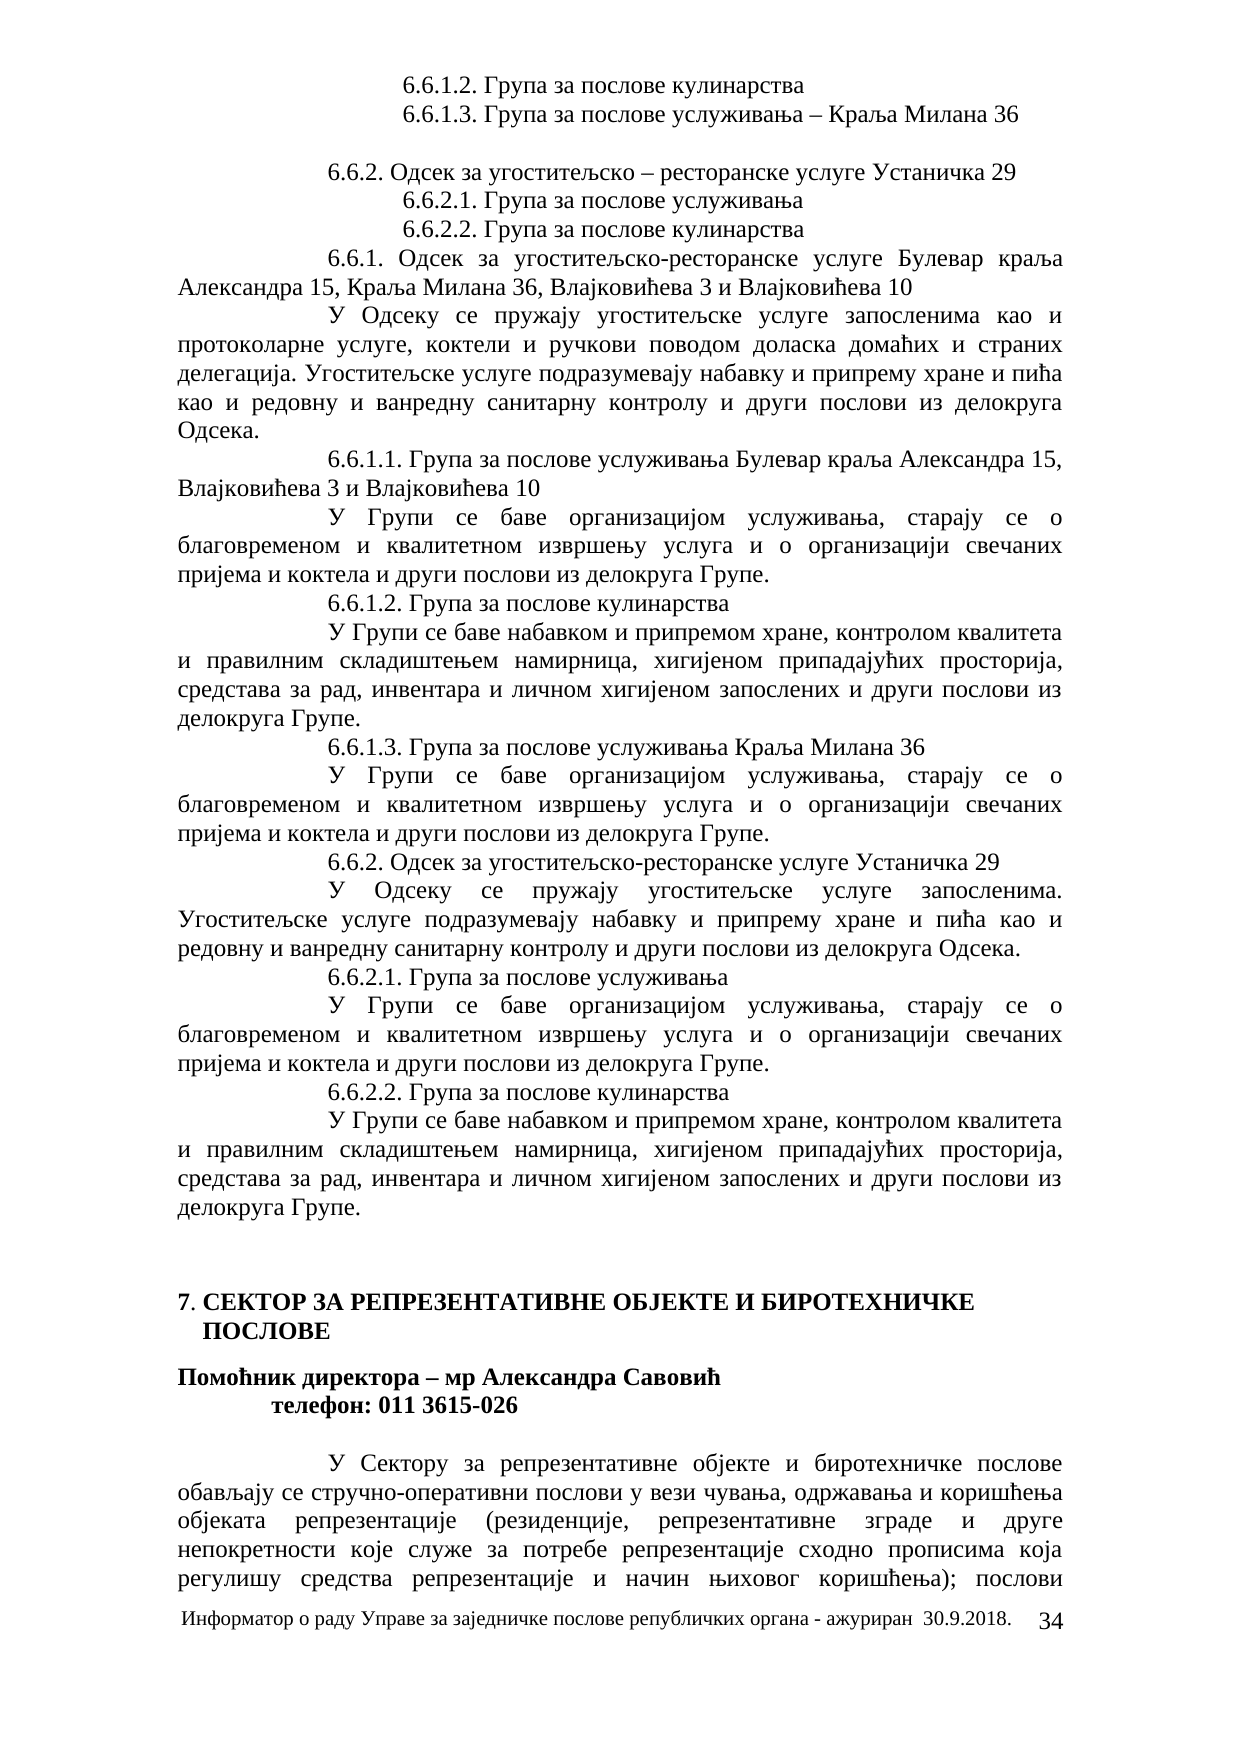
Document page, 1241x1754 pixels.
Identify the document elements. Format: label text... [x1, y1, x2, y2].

text У Сектору за репрезентативне објекте и биротехничке послове обављају се стручно-оперативни послови у вези чувања, одржавања и коришћења објеката репрезентације (резиденције, репрезентативне зграде и друге непокретности које служе за потребе репрезентације сходно прописима која регулишу средства репрезентације и начин њиховог коришћења); послови [177, 1448, 1063, 1592]
text 6.6.1.2. Група за послове кулинарства [177, 588, 1063, 617]
text У Одсеку се пружају угоститељске услуге запосленима. Угоститељске услуге подразумевају набавку и припрему хране и пића као и редовну и ванредну санитарну контролу и други послови из делокруга Одсека. [177, 875, 1063, 962]
text 6.6.1.2. Група за послове кулинарства [177, 70, 1063, 99]
text 6.6.2.2. Група за послове кулинарства [177, 214, 1063, 243]
text 6.6.2. Одсек за угоститељско – ресторанске услуге Устаничка 29 [177, 157, 1063, 185]
text 6.6.2.1. Група за послове услуживања [177, 185, 1063, 214]
text 6.6.1.3. Група за послове услуживања Краља Милана 36 [177, 732, 1063, 760]
text 6.6.2.2. Група за послове кулинарства [177, 1077, 1063, 1105]
text У Групи се баве организацијом услуживања, старају се о благовременом и квалитетном извршењу услуга и о организацији свечаних пријема и коктела и други послови из делокруга Групе. [177, 502, 1063, 588]
text У Одсеку се пружају угоститељске услуге запосленима као и протоколарне услуге, коктели и ручкови поводом доласка домаћих и страних делегација. Угоститељске услуге подразумевају набавку и припрему хране и пића као и редовну и ванредну санитарну контролу и други послови из делокруга Одсека. [177, 300, 1063, 444]
text 7. СЕКТОР ЗА РЕПРЕЗЕНТАТИВНЕ ОБЈЕКТЕ И БИРОТЕХНИЧКЕ ааПОСЛОВЕ [177, 1287, 1063, 1345]
text 6.6.1. Одсек за угоститељско-ресторанске услуге Булевар краља Александра 15, Краља Милана 36, Влајковићева 3 и Влајковићева 10 [177, 243, 1063, 300]
text Помоћник директора – мр Александра Савовић [177, 1362, 1063, 1390]
text У Групи се баве организацијом услуживања, старају се о благовременом и квалитетном извршењу услуга и о организацији свечаних пријема и коктела и други послови из делокруга Групе. [177, 990, 1063, 1077]
text 6.6.1.3. Група за послове услуживања – Краља Милана 36 [177, 99, 1063, 128]
text У Групи се баве набавком и припремом хране, контролом квалитета и правилним складиштењем намирница, хигијеном припадајућих просторија, средстава за рад, инвентара и личном хигијеном запослених и други послови из делокруга Групе. [177, 1105, 1063, 1220]
text 6.6.1.1. Група за послове услуживања Булевар краља Александра 15, Влајковићева 3 и Влајковићева 10 [177, 444, 1063, 502]
text У Групи се баве организацијом услуживања, старају се о благовременом и квалитетном извршењу услуга и о организацији свечаних пријема и коктела и други послови из делокруга Групе. [177, 760, 1063, 847]
text телефон: 011 3615-026 [177, 1390, 1063, 1419]
text У Групи се баве набавком и припремом хране, контролом квалитета и правилним складиштењем намирница, хигијеном припадајућих просторија, средстава за рад, инвентара и личном хигијеном запослених и други послови из делокруга Групе. [177, 617, 1063, 732]
text 6.6.2.1. Група за послове услуживања [177, 962, 1063, 990]
text 6.6.2. Одсек за угоститељско-ресторанске услуге Устаничка 29 [177, 847, 1063, 875]
